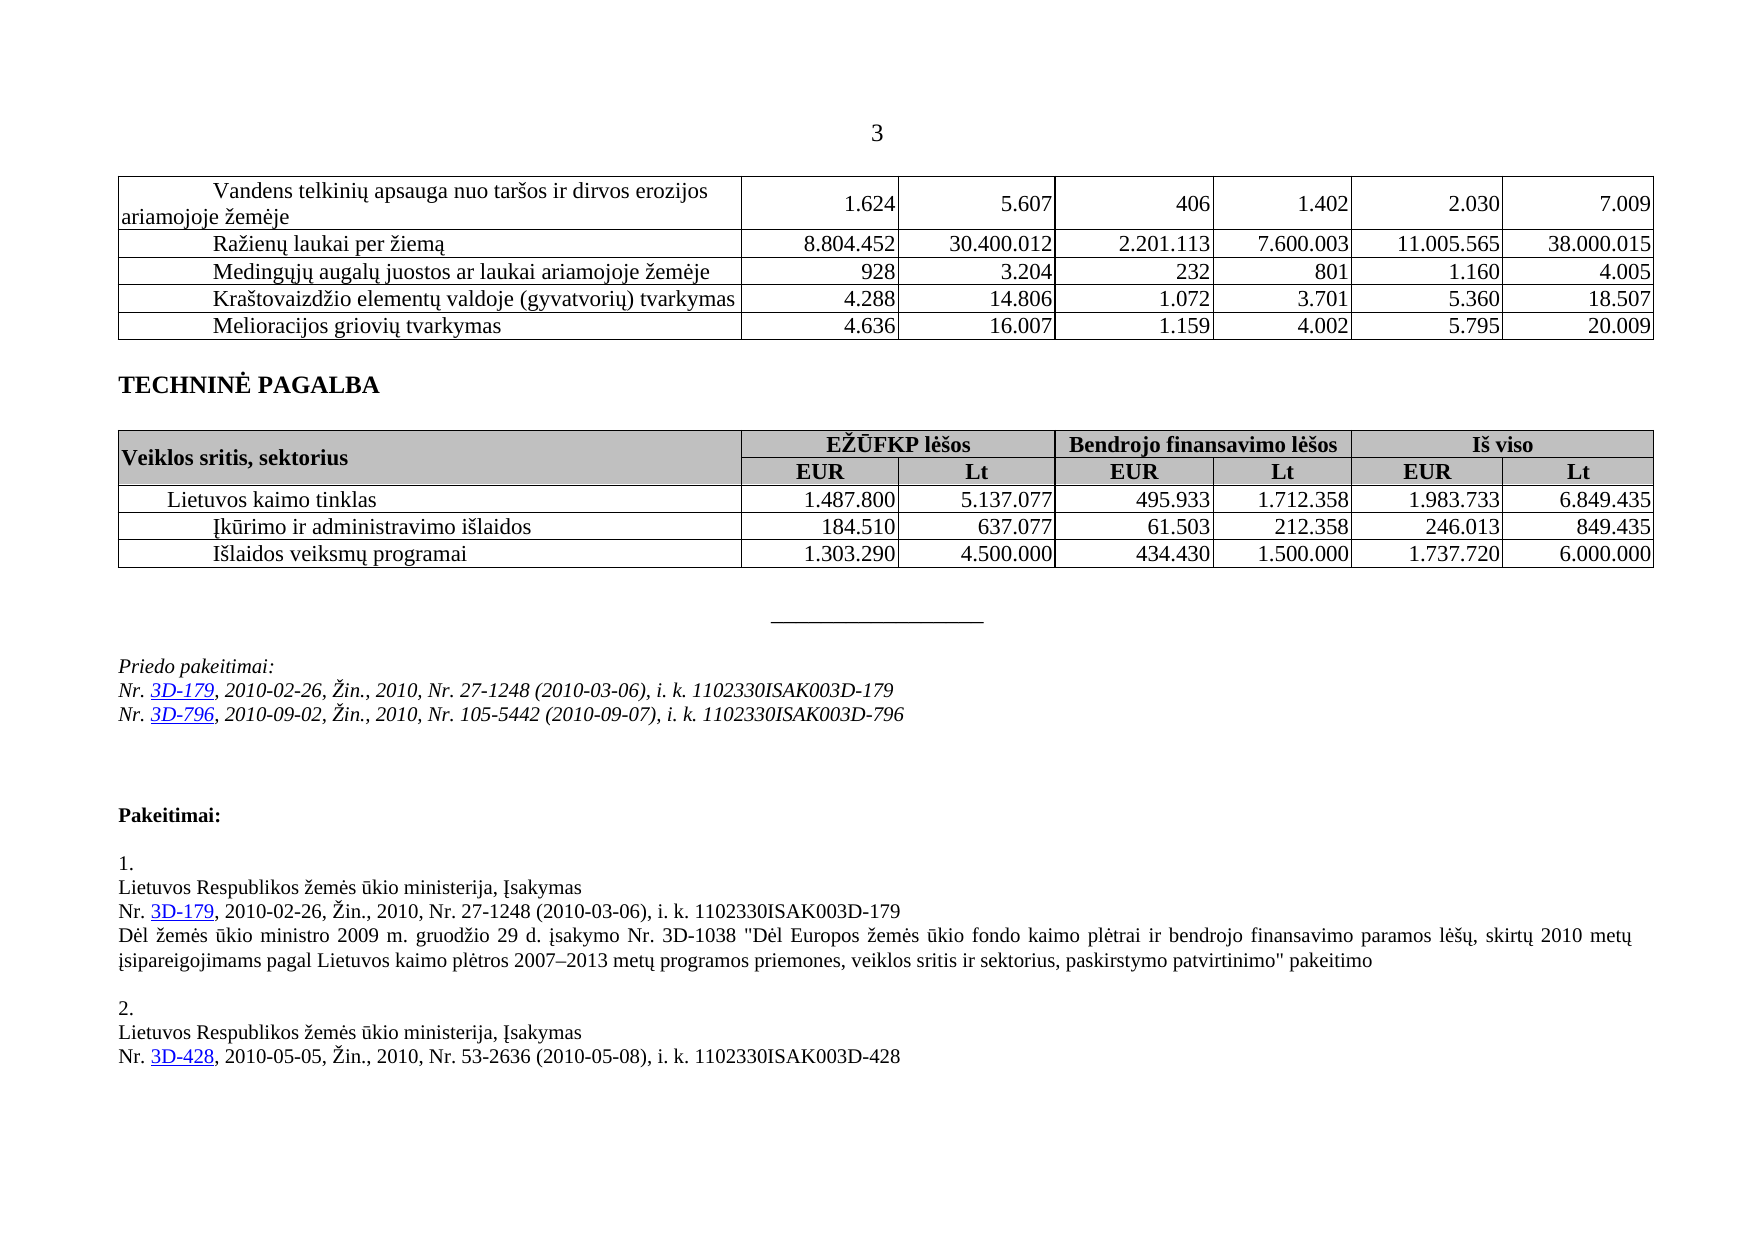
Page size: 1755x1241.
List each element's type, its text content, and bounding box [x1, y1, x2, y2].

text Lietuvos Respublikos žemės ūkio ministerija, Įsakymas [118, 875, 1636, 899]
table_cell 18.507 [1503, 285, 1653, 312]
text Dėl žemės ūkio ministro 2009 m. gruodžio 29 d. įsakymo Nr. 3D-1038 "Dėl Europos žemės ūkio fondo kaimo plėtrai ir bendrojo finansavimo paramos lėšų, skirtų 2010 metų įsipareigojimams pagal Lietuvos kaimo plėtros 2007–2013 metų programos priemones, veiklos sritis ir sektorius, paskirstymo patvirtinimo" pakeitimo [118, 923, 1636, 972]
text 2. [118, 996, 1636, 1020]
table_cell 2.030 [1352, 177, 1502, 229]
table_cell 1.624 [742, 177, 898, 229]
table_cell 232 [1056, 258, 1213, 284]
table_cell 184.510 [742, 513, 898, 539]
table_cell Melioracijos griovių tvarkymas [119, 313, 741, 339]
table_cell 6.000.000 [1503, 540, 1653, 567]
table_cell EUR [1352, 458, 1502, 484]
table_header Bendrojo finansavimo lėšos [1056, 431, 1351, 457]
table_cell 4.500.000 [899, 540, 1054, 567]
table_cell Vandens telkinių apsauga nuo taršos ir dirvos erozijos ariamojoje žemėje [119, 177, 741, 229]
table_cell 61.503 [1056, 513, 1213, 539]
table_cell Lt [1503, 458, 1653, 484]
table_cell 5.360 [1352, 285, 1502, 312]
table_cell 5.137.077 [899, 486, 1054, 512]
table_cell Kraštovaizdžio elementų valdoje (gyvatvorių) tvarkymas [119, 285, 741, 312]
table_cell Įkūrimo ir administravimo išlaidos [119, 513, 741, 539]
table_cell 20.009 [1503, 313, 1653, 339]
table_header EŽŪFKP lėšos [742, 431, 1054, 457]
table_cell 434.430 [1056, 540, 1213, 567]
table_cell Lt [1214, 458, 1351, 484]
table_cell 1.487.800 [742, 486, 898, 512]
table_cell Ražienų laukai per žiemą [119, 230, 741, 257]
text Nr. 3D-796, 2010-09-02, Žin., 2010, Nr. 105-5442 (2010-09-07), i. k. 1102330ISAK003D-796 [118, 702, 1636, 726]
table_cell 1.072 [1056, 285, 1213, 312]
table_cell Išlaidos veiksmų programai [119, 540, 741, 567]
text Priedo pakeitimai: [118, 654, 1636, 678]
table_cell Medingųjų augalų juostos ar laukai ariamojoje žemėje [119, 258, 741, 284]
table_cell 16.007 [899, 313, 1054, 339]
table_cell 1.303.290 [742, 540, 898, 567]
table_cell 246.013 [1352, 513, 1502, 539]
table_cell 3.701 [1214, 285, 1351, 312]
table_header Veiklos sritis, sektorius [119, 431, 741, 484]
table_cell 1.159 [1056, 313, 1213, 339]
table_cell 928 [742, 258, 898, 284]
text Lietuvos Respublikos žemės ūkio ministerija, Įsakymas [118, 1020, 1636, 1044]
text TECHNINĖ PAGALBA [118, 371, 1636, 399]
text Nr. 3D-428, 2010-05-05, Žin., 2010, Nr. 53-2636 (2010-05-08), i. k. 1102330ISAK003D-428 [118, 1044, 1636, 1068]
table_cell 14.806 [899, 285, 1054, 312]
table_cell 1.500.000 [1214, 540, 1351, 567]
table_cell 406 [1056, 177, 1213, 229]
text Pakeitimai: [118, 803, 1636, 827]
table_cell 849.435 [1503, 513, 1653, 539]
table_cell 8.804.452 [742, 230, 898, 257]
table_cell 30.400.012 [899, 230, 1054, 257]
table_cell 3.204 [899, 258, 1054, 284]
table_header Iš viso [1352, 431, 1653, 457]
table_cell 38.000.015 [1503, 230, 1653, 257]
table_cell 11.005.565 [1352, 230, 1502, 257]
table_cell 2.201.113 [1056, 230, 1213, 257]
table_cell 4.636 [742, 313, 898, 339]
table_cell 4.005 [1503, 258, 1653, 284]
table_cell Lietuvos kaimo tinklas [119, 486, 741, 512]
table_cell 4.002 [1214, 313, 1351, 339]
table_cell Lt [899, 458, 1054, 484]
table_cell 4.288 [742, 285, 898, 312]
table_cell 801 [1214, 258, 1351, 284]
table_cell 6.849.435 [1503, 486, 1653, 512]
text _________________ [118, 597, 1636, 625]
text 1. [118, 851, 1636, 875]
table_cell 5.795 [1352, 313, 1502, 339]
table_cell 7.600.003 [1214, 230, 1351, 257]
text Nr. 3D-179, 2010-02-26, Žin., 2010, Nr. 27-1248 (2010-03-06), i. k. 1102330ISAK003D-179 [118, 678, 1636, 702]
table_cell 1.402 [1214, 177, 1351, 229]
table_cell 7.009 [1503, 177, 1653, 229]
table_cell 1.983.733 [1352, 486, 1502, 512]
table_cell 212.358 [1214, 513, 1351, 539]
table_cell 5.607 [899, 177, 1054, 229]
table_cell 1.737.720 [1352, 540, 1502, 567]
table_cell EUR [1056, 458, 1213, 484]
table_cell 1.160 [1352, 258, 1502, 284]
table_cell 637.077 [899, 513, 1054, 539]
table_cell 495.933 [1056, 486, 1213, 512]
text Nr. 3D-179, 2010-02-26, Žin., 2010, Nr. 27-1248 (2010-03-06), i. k. 1102330ISAK003D-179 [118, 899, 1636, 923]
table_cell 1.712.358 [1214, 486, 1351, 512]
table_cell EUR [742, 458, 898, 484]
